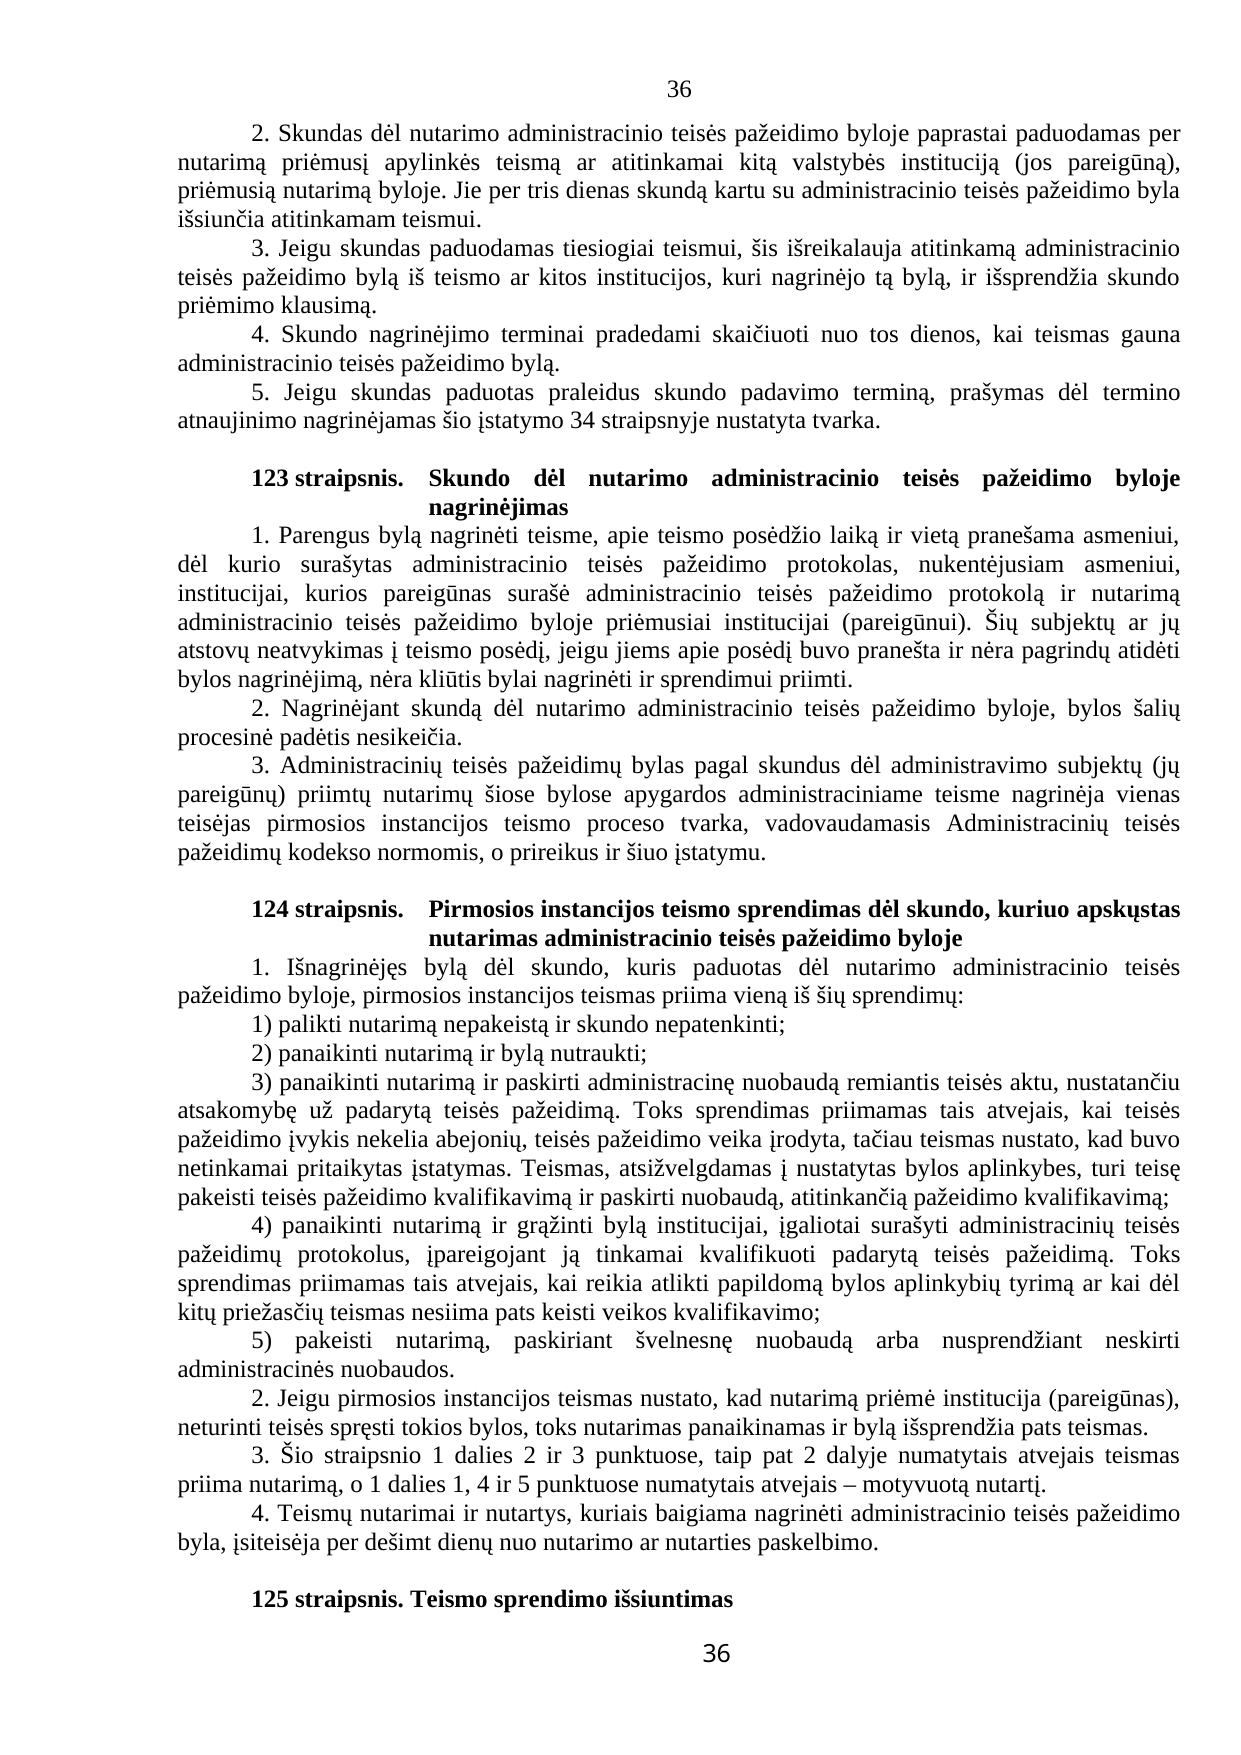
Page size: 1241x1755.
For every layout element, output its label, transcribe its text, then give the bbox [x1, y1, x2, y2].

text 1) palikti nutarimą nepakeistą ir skundo nepatenkinti; [177, 1009, 1181, 1038]
text 1. Išnagrinėjęs bylą dėl skundo, kuris paduotas dėl nutarimo administracinio teisės pažeidimo byloje, pirmosios instancijos teismas priima vieną iš šių sprendimų: [177, 952, 1181, 1009]
text 4. Teismų nutarimai ir nutartys, kuriais baigiama nagrinėti administracinio teisės pažeidimo byla, įsiteisėja per dešimt dienų nuo nutarimo ar nutarties paskelbimo. [177, 1498, 1181, 1556]
text 3. Jeigu skundas paduodamas tiesiogiai teismui, šis išreikalauja atitinkamą administracinio teisės pažeidimo bylą iš teismo ar kitos institucijos, kuri nagrinėjo tą bylą, ir išsprendžia skundo priėmimo klausimą. [177, 233, 1181, 319]
text 2. Jeigu pirmosios instancijos teismas nustato, kad nutarimą priėmė institucija (pareigūnas), neturinti teisės spręsti tokios bylos, toks nutarimas panaikinamas ir bylą išsprendžia pats teismas. [177, 1383, 1181, 1441]
text 3) panaikinti nutarimą ir paskirti administracinę nuobaudą remiantis teisės aktu, nustatančiu atsakomybę už padarytą teisės pažeidimą. Toks sprendimas priimamas tais atvejais, kai teisės pažeidimo įvykis nekelia abejonių, teisės pažeidimo veika įrodyta, tačiau teismas nustato, kad buvo netinkamai pritaikytas įstatymas. Teismas, atsižvelgdamas į nustatytas bylos aplinkybes, turi teisę pakeisti teisės pažeidimo kvalifikavimą ir paskirti nuobaudą, atitinkančią pažeidimo kvalifikavimą; [177, 1067, 1181, 1211]
text 5) pakeisti nutarimą, paskiriant švelnesnę nuobaudą arba nusprendžiant neskirti administracinės nuobaudos. [177, 1326, 1181, 1383]
text 2. Nagrinėjant skundą dėl nutarimo administracinio teisės pažeidimo byloje, bylos šalių procesinė padėtis nesikeičia. [177, 693, 1181, 751]
text 124 straipsnis. Pirmosios instancijos teismo sprendimas dėl skundo, kuriuo apskųstas nutarimas administracinio teisės pažeidimo byloje [251, 894, 1181, 952]
text 5. Jeigu skundas paduotas praleidus skundo padavimo terminą, prašymas dėl termino atnaujinimo nagrinėjamas šio įstatymo 34 straipsnyje nustatyta tvarka. [177, 377, 1181, 434]
text 3. Administracinių teisės pažeidimų bylas pagal skundus dėl administravimo subjektų (jų pareigūnų) priimtų nutarimų šiose bylose apygardos administraciniame teisme nagrinėja vienas teisėjas pirmosios instancijos teismo proceso tvarka, vadovaudamasis Administracinių teisės pažeidimų kodekso normomis, o prireikus ir šiuo įstatymu. [177, 751, 1181, 866]
text 125 straipsnis. Teismo sprendimo išsiuntimas [177, 1584, 1181, 1613]
text 3. Šio straipsnio 1 dalies 2 ir 3 punktuose, taip pat 2 dalyje numatytais atvejais teismas priima nutarimą, o 1 dalies 1, 4 ir 5 punktuose numatytais atvejais – motyvuotą nutartį. [177, 1441, 1181, 1498]
text 1. Parengus bylą nagrinėti teisme, apie teismo posėdžio laiką ir vietą pranešama asmeniui, dėl kurio surašytas administracinio teisės pažeidimo protokolas, nukentėjusiam asmeniui, institucijai, kurios pareigūnas surašė administracinio teisės pažeidimo protokolą ir nutarimą administracinio teisės pažeidimo byloje priėmusiai institucijai (pareigūnui). Šių subjektų ar jų atstovų neatvykimas į teismo posėdį, jeigu jiems apie posėdį buvo pranešta ir nėra pagrindų atidėti bylos nagrinėjimą, nėra kliūtis bylai nagrinėti ir sprendimui priimti. [177, 521, 1181, 693]
text 123 straipsnis. Skundo dėl nutarimo administracinio teisės pažeidimo byloje nagrinėjimas [251, 463, 1181, 521]
text 2) panaikinti nutarimą ir bylą nutraukti; [177, 1038, 1181, 1067]
text 4) panaikinti nutarimą ir grąžinti bylą institucijai, įgaliotai surašyti administracinių teisės pažeidimų protokolus, įpareigojant ją tinkamai kvalifikuoti padarytą teisės pažeidimą. Toks sprendimas priimamas tais atvejais, kai reikia atlikti papildomą bylos aplinkybių tyrimą ar kai dėl kitų priežasčių teismas nesiima pats keisti veikos kvalifikavimo; [177, 1211, 1181, 1326]
text 4. Skundo nagrinėjimo terminai pradedami skaičiuoti nuo tos dienos, kai teismas gauna administracinio teisės pažeidimo bylą. [177, 319, 1181, 377]
text 2. Skundas dėl nutarimo administracinio teisės pažeidimo byloje paprastai paduodamas per nutarimą priėmusį apylinkės teismą ar atitinkamai kitą valstybės instituciją (jos pareigūną), priėmusią nutarimą byloje. Jie per tris dienas skundą kartu su administracinio teisės pažeidimo byla išsiunčia atitinkamam teismui. [177, 118, 1181, 233]
